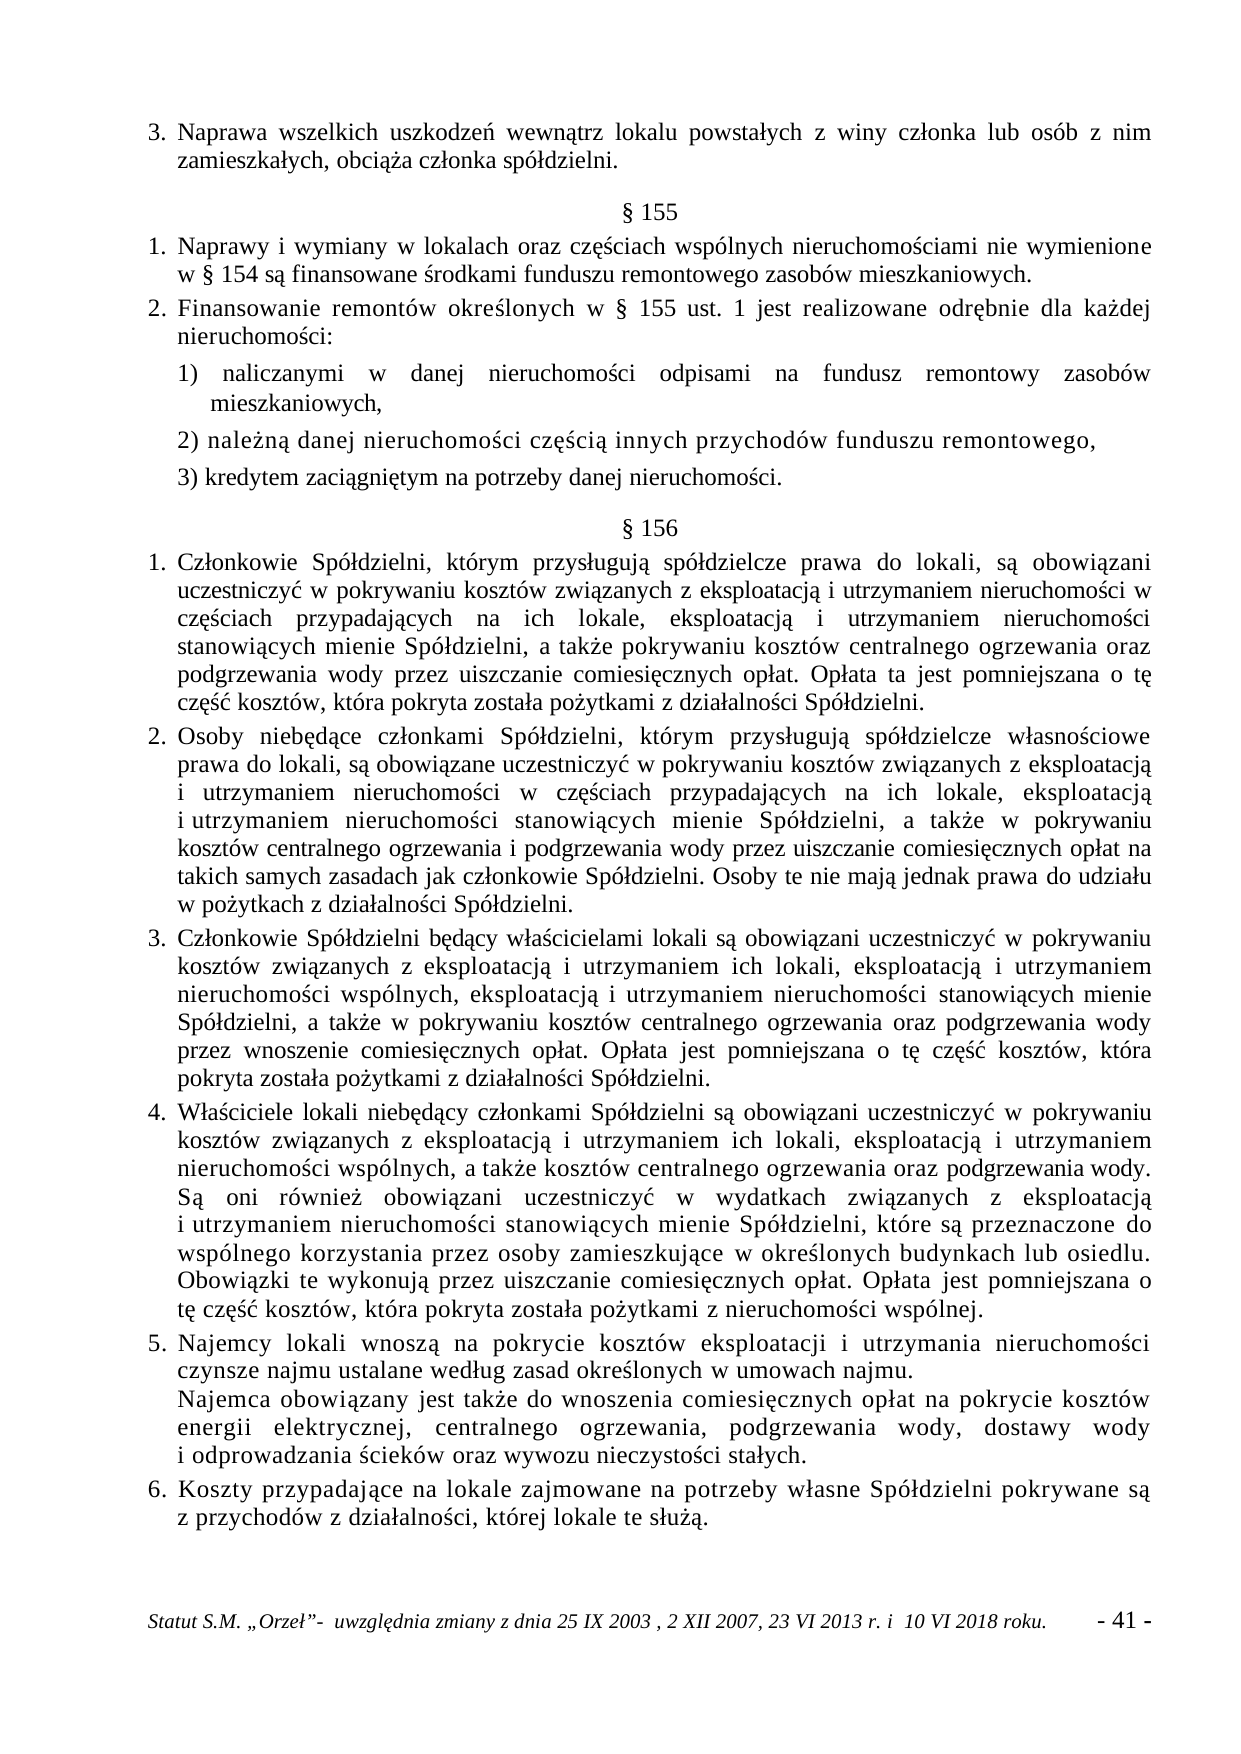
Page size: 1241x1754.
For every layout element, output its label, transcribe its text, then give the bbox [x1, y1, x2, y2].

text 1) naliczanymi w danej nieruchomości odpisami na fundusz remontowy zasobów mieszkaniowych, [177, 356, 1152, 417]
list Koszty przypadające na lokale zajmowane na potrzeby własne Spółdzielni pokrywane są z przychodów z działalności, której lokale te służą. [148, 1474, 1152, 1531]
list Członkowie Spółdzielni będący właścicielami lokali są obowiązani uczestniczyć w pokrywaniu kosztów związanych z eksploatacją i utrzymaniem ich lokali, eksploatacją i utrzymaniem nieruchomości wspólnych, eksploatacją i utrzymaniem nieruchomości stanowiących mienie Spółdzielni, a także w pokrywaniu kosztów centralnego ogrzewania oraz podgrzewania wody przez wnoszenie comiesięcznych opłat. Opłata jest pomniejszana o tę część kosztów, która pokryta została pożytkami z działalności Spółdzielni. [148, 924, 1152, 1092]
list Najemcy lokali wnoszą na pokrycie kosztów eksploatacji i utrzymania nieruchomości czynsze najmu ustalane według zasad określonych w umowach najmu. Najemca obowiązany jest także do wnoszenia comiesięcznych opłat na pokrycie kosztów energii elektrycznej, centralnego ogrzewania, podgrzewania wody, dostawy wody i odprowadzania ścieków oraz wywozu nieczystości stałych. [148, 1328, 1152, 1468]
list Naprawy i wymiany w lokalach oraz częściach wspólnych nieruchomościami nie wymienione w § 154 są finansowane środkami funduszu remontowego zasobów mieszkaniowych. [148, 232, 1152, 288]
list Osoby niebędące członkami Spółdzielni, którym przysługują spółdzielcze własnościowe prawa do lokali, są obowiązane uczestniczyć w pokrywaniu kosztów związanych z eksploatacją i utrzymaniem nieruchomości w częściach przypadających na ich lokale, eksploatacją i utrzymaniem nieruchomości stanowiących mienie Spółdzielni, a także w pokrywaniu kosztów centralnego ogrzewania i podgrzewania wody przez uiszczanie comiesięcznych opłat na takich samych zasadach jak członkowie Spółdzielni. Osoby te nie mają jednak prawa do udziału w pożytkach z działalności Spółdzielni. [148, 722, 1152, 918]
list Naprawa wszelkich uszkodzeń wewnątrz lokalu powstałych z winy członka lub osób z nim zamieszkałych, obciąża członka spółdzielni. [148, 118, 1152, 174]
text § 155 [148, 198, 1152, 226]
list Finansowanie remontów określonych w § 155 ust. 1 jest realizowane odrębnie dla każdej nieruchomości: [148, 294, 1152, 350]
text 2) należną danej nieruchomości częścią innych przychodów funduszu remontowego, [177, 423, 1152, 454]
text § 156 [148, 514, 1152, 542]
list Właściciele lokali niebędący członkami Spółdzielni są obowiązani uczestniczyć w pokrywaniu kosztów związanych z eksploatacją i utrzymaniem ich lokali, eksploatacją i utrzymaniem nieruchomości wspólnych, a także kosztów centralnego ogrzewania oraz podgrzewania wody. Są oni również obowiązani uczestniczyć w wydatkach związanych z eksploatacją i utrzymaniem nieruchomości stanowiących mienie Spółdzielni, które są przeznaczone do wspólnego korzystania przez osoby zamieszkujące w określonych budynkach lub osiedlu. Obowiązki te wykonują przez uiszczanie comiesięcznych opłat. Opłata jest pomniejszana o tę część kosztów, która pokryta została pożytkami z nieruchomości wspólnej. [148, 1098, 1152, 1322]
list Członkowie Spółdzielni, którym przysługują spółdzielcze prawa do lokali, są obowiązani uczestniczyć w pokrywaniu kosztów związanych z eksploatacją i utrzymaniem nieruchomości w częściach przypadających na ich lokale, eksploatacją i utrzymaniem nieruchomości stanowiących mienie Spółdzielni, a także pokrywaniu kosztów centralnego ogrzewania oraz podgrzewania wody przez uiszczanie comiesięcznych opłat. Opłata ta jest pomniejszana o tę część kosztów, która pokryta została pożytkami z działalności Spółdzielni. [148, 548, 1152, 716]
text 3) kredytem zaciągniętym na potrzeby danej nieruchomości. [177, 460, 1152, 491]
